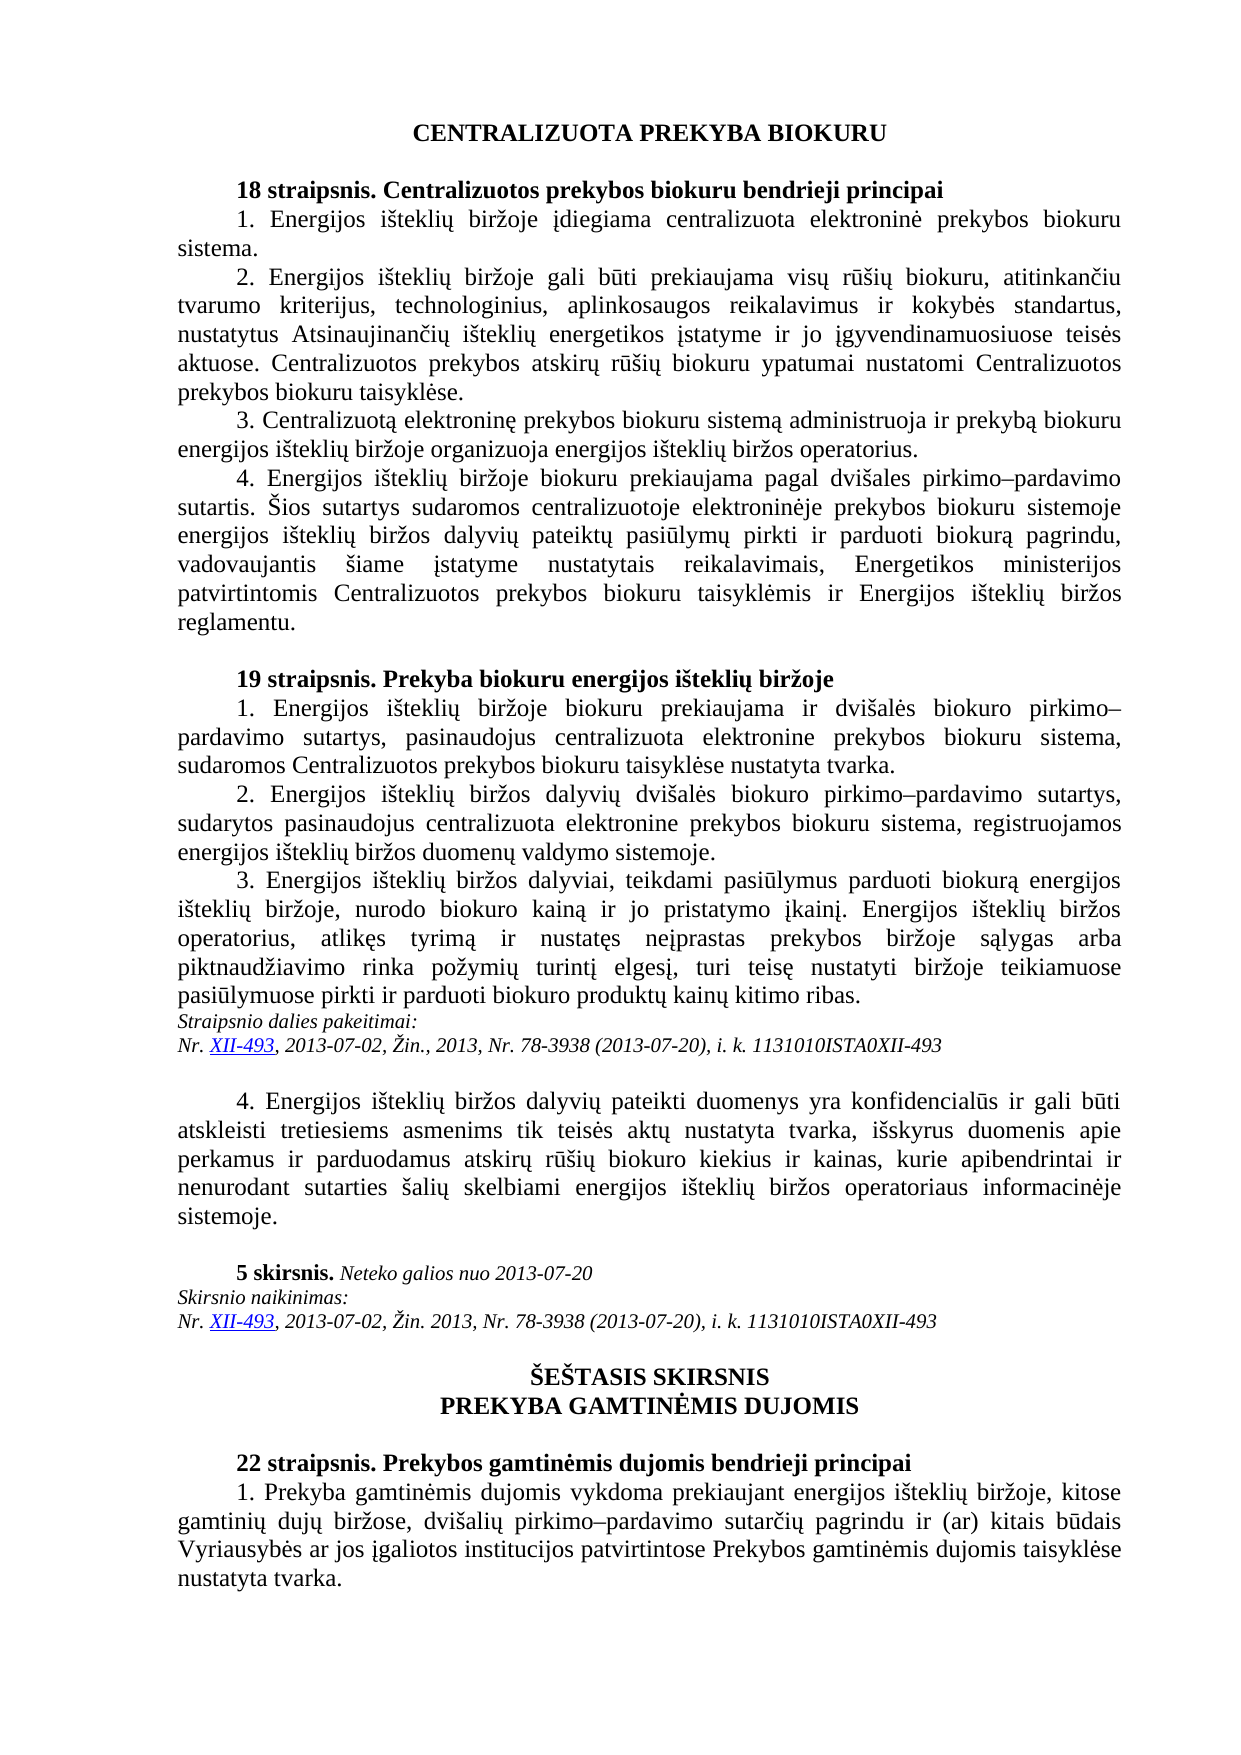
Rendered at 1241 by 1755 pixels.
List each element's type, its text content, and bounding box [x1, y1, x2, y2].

text Nr. XII-493, 2013-07-02, Žin., 2013, Nr. 78-3938 (2013-07-20), i. k. 1131010ISTA0XII-493 [177, 1033, 1122, 1057]
text PREKYBA GAMTINĖMIS DUJOMIS [177, 1391, 1122, 1419]
text 3. Energijos išteklių biržos dalyviai, teikdami pasiūlymus parduoti biokurą energijos išteklių biržoje, nurodo biokuro kainą ir jo pristatymo įkainį. Energijos išteklių biržos operatorius, atlikęs tyrimą ir nustatęs neįprastas prekybos biržoje sąlygas arba piktnaudžiavimo rinka požymių turintį elgesį, turi teisę nustatyti biržoje teikiamuose pasiūlymuose pirkti ir parduoti biokuro produktų kainų kitimo ribas. [177, 866, 1122, 1009]
text ŠEŠTASIS SKIRSNIS [177, 1362, 1122, 1391]
text CENTRALIZUOTA PREKYBA BIOKURU [177, 118, 1122, 147]
text 2. Energijos išteklių biržoje gali būti prekiaujama visų rūšių biokuru, atitinkančiu tvarumo kriterijus, technologinius, aplinkosaugos reikalavimus ir kokybės standartus, nustatytus Atsinaujinančių išteklių energetikos įstatyme ir jo įgyvendinamuosiuose teisės aktuose. Centralizuotos prekybos atskirų rūšių biokuru ypatumai nustatomi Centralizuotos prekybos biokuru taisyklėse. [177, 262, 1122, 406]
text 19 straipsnis. Prekyba biokuru energijos išteklių biržoje [177, 664, 1122, 693]
text 5 skirsnis. Neteko galios nuo 2013-07-20 [177, 1259, 1122, 1285]
text 2. Energijos išteklių biržos dalyvių dvišalės biokuro pirkimo–pardavimo sutartys, sudarytos pasinaudojus centralizuota elektronine prekybos biokuru sistema, registruojamos energijos išteklių biržos duomenų valdymo sistemoje. [177, 779, 1122, 866]
text 4. Energijos išteklių biržos dalyvių pateikti duomenys yra konfidencialūs ir gali būti atskleisti tretiesiems asmenims tik teisės aktų nustatyta tvarka, išskyrus duomenis apie perkamus ir parduodamus atskirų rūšių biokuro kiekius ir kainas, kurie apibendrintai ir nenurodant sutarties šalių skelbiami energijos išteklių biržos operatoriaus informacinėje sistemoje. [177, 1086, 1122, 1230]
text Skirsnio naikinimas: [177, 1285, 1122, 1309]
text 1. Energijos išteklių biržoje biokuru prekiaujama ir dvišalės biokuro pirkimo–pardavimo sutartys, pasinaudojus centralizuota elektronine prekybos biokuru sistema, sudaromos Centralizuotos prekybos biokuru taisyklėse nustatyta tvarka. [177, 693, 1122, 779]
text 3. Centralizuotą elektroninę prekybos biokuru sistemą administruoja ir prekybą biokuru energijos išteklių biržoje organizuoja energijos išteklių biržos operatorius. [177, 406, 1122, 463]
text 18 straipsnis. Centralizuotos prekybos biokuru bendrieji principai [177, 176, 1122, 204]
text 4. Energijos išteklių biržoje biokuru prekiaujama pagal dvišales pirkimo–pardavimo sutartis. Šios sutartys sudaromos centralizuotoje elektroninėje prekybos biokuru sistemoje energijos išteklių biržos dalyvių pateiktų pasiūlymų pirkti ir parduoti biokurą pagrindu, vadovaujantis šiame įstatyme nustatytais reikalavimais, Energetikos ministerijos patvirtintomis Centralizuotos prekybos biokuru taisyklėmis ir Energijos išteklių biržos reglamentu. [177, 463, 1122, 636]
text 1. Energijos išteklių biržoje įdiegiama centralizuota elektroninė prekybos biokuru sistema. [177, 204, 1122, 262]
text 1. Prekyba gamtinėmis dujomis vykdoma prekiaujant energijos išteklių biržoje, kitose gamtinių dujų biržose, dvišalių pirkimo–pardavimo sutarčių pagrindu ir (ar) kitais būdais Vyriausybės ar jos įgaliotos institucijos patvirtintose Prekybos gamtinėmis dujomis taisyklėse nustatyta tvarka. [177, 1477, 1122, 1592]
text 22 straipsnis. Prekybos gamtinėmis dujomis bendrieji principai [177, 1448, 1122, 1477]
text Straipsnio dalies pakeitimai: [177, 1009, 1122, 1033]
text Nr. XII-493, 2013-07-02, Žin. 2013, Nr. 78-3938 (2013-07-20), i. k. 1131010ISTA0XII-493 [177, 1309, 1122, 1333]
